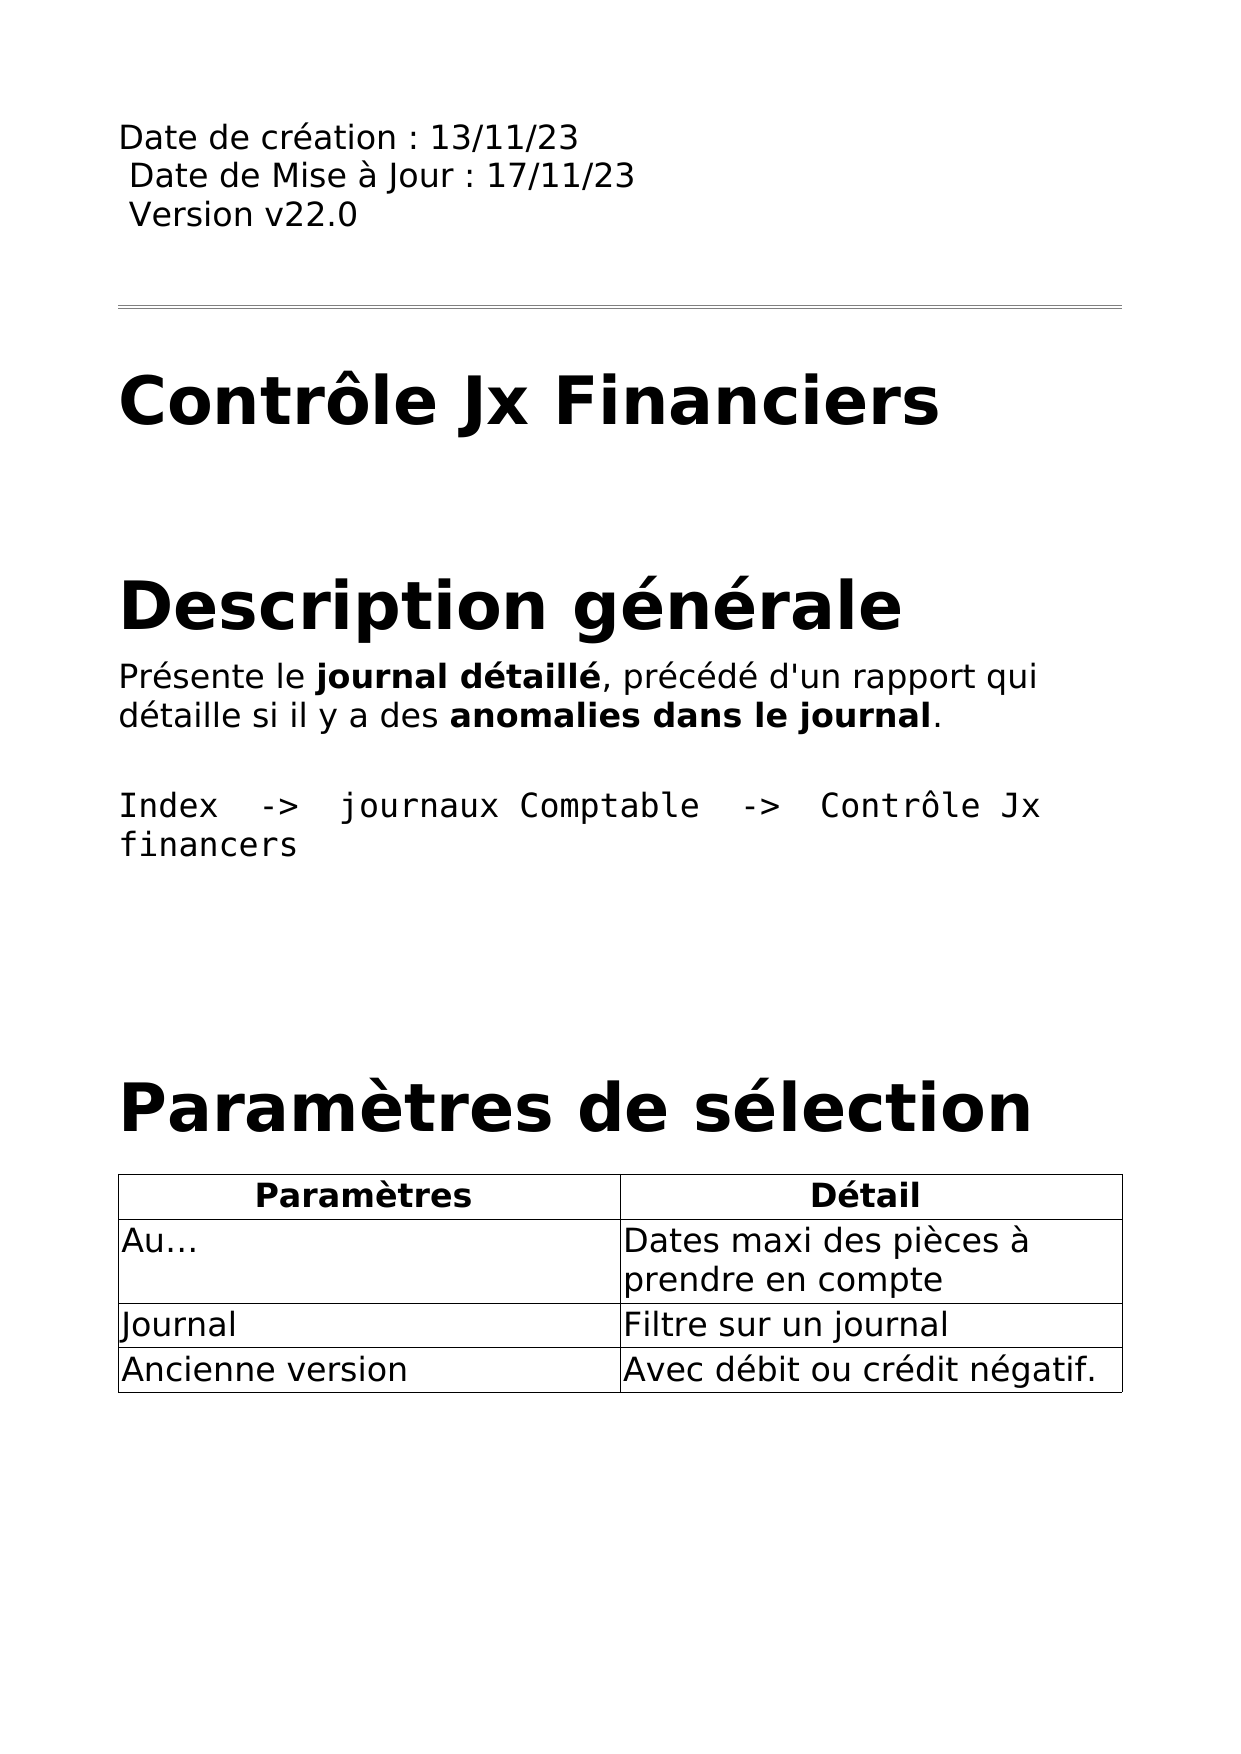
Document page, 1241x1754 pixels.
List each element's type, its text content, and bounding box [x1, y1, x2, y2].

table_cell Au… [119, 1220, 620, 1302]
table_cell Avec débit ou crédit négatif. [621, 1348, 1122, 1392]
table_header Détail [621, 1175, 1122, 1219]
table_cell Filtre sur un journal [621, 1304, 1122, 1347]
text Présente le journal détaillé, précédé d'un rapport qui détaille si il y a des anomalies dans le journal. [118, 658, 1122, 774]
subtitle Description générale [118, 567, 1122, 645]
table_cell Ancienne version [119, 1348, 620, 1392]
text Date de création : 13/11/23 Date de Mise à Jour : 17/11/23 Version v22.0 [118, 118, 1122, 273]
table_cell Journal [119, 1304, 620, 1347]
text Index -> journaux Comptable -> Contrôle Jx financers [118, 787, 1122, 864]
subtitle Contrôle Jx Financiers [118, 362, 1122, 440]
table_cell Dates maxi des pièces à prendre en compte [621, 1220, 1122, 1302]
subtitle Paramètres de sélection [118, 1069, 1122, 1147]
table_header Paramètres [119, 1175, 620, 1219]
